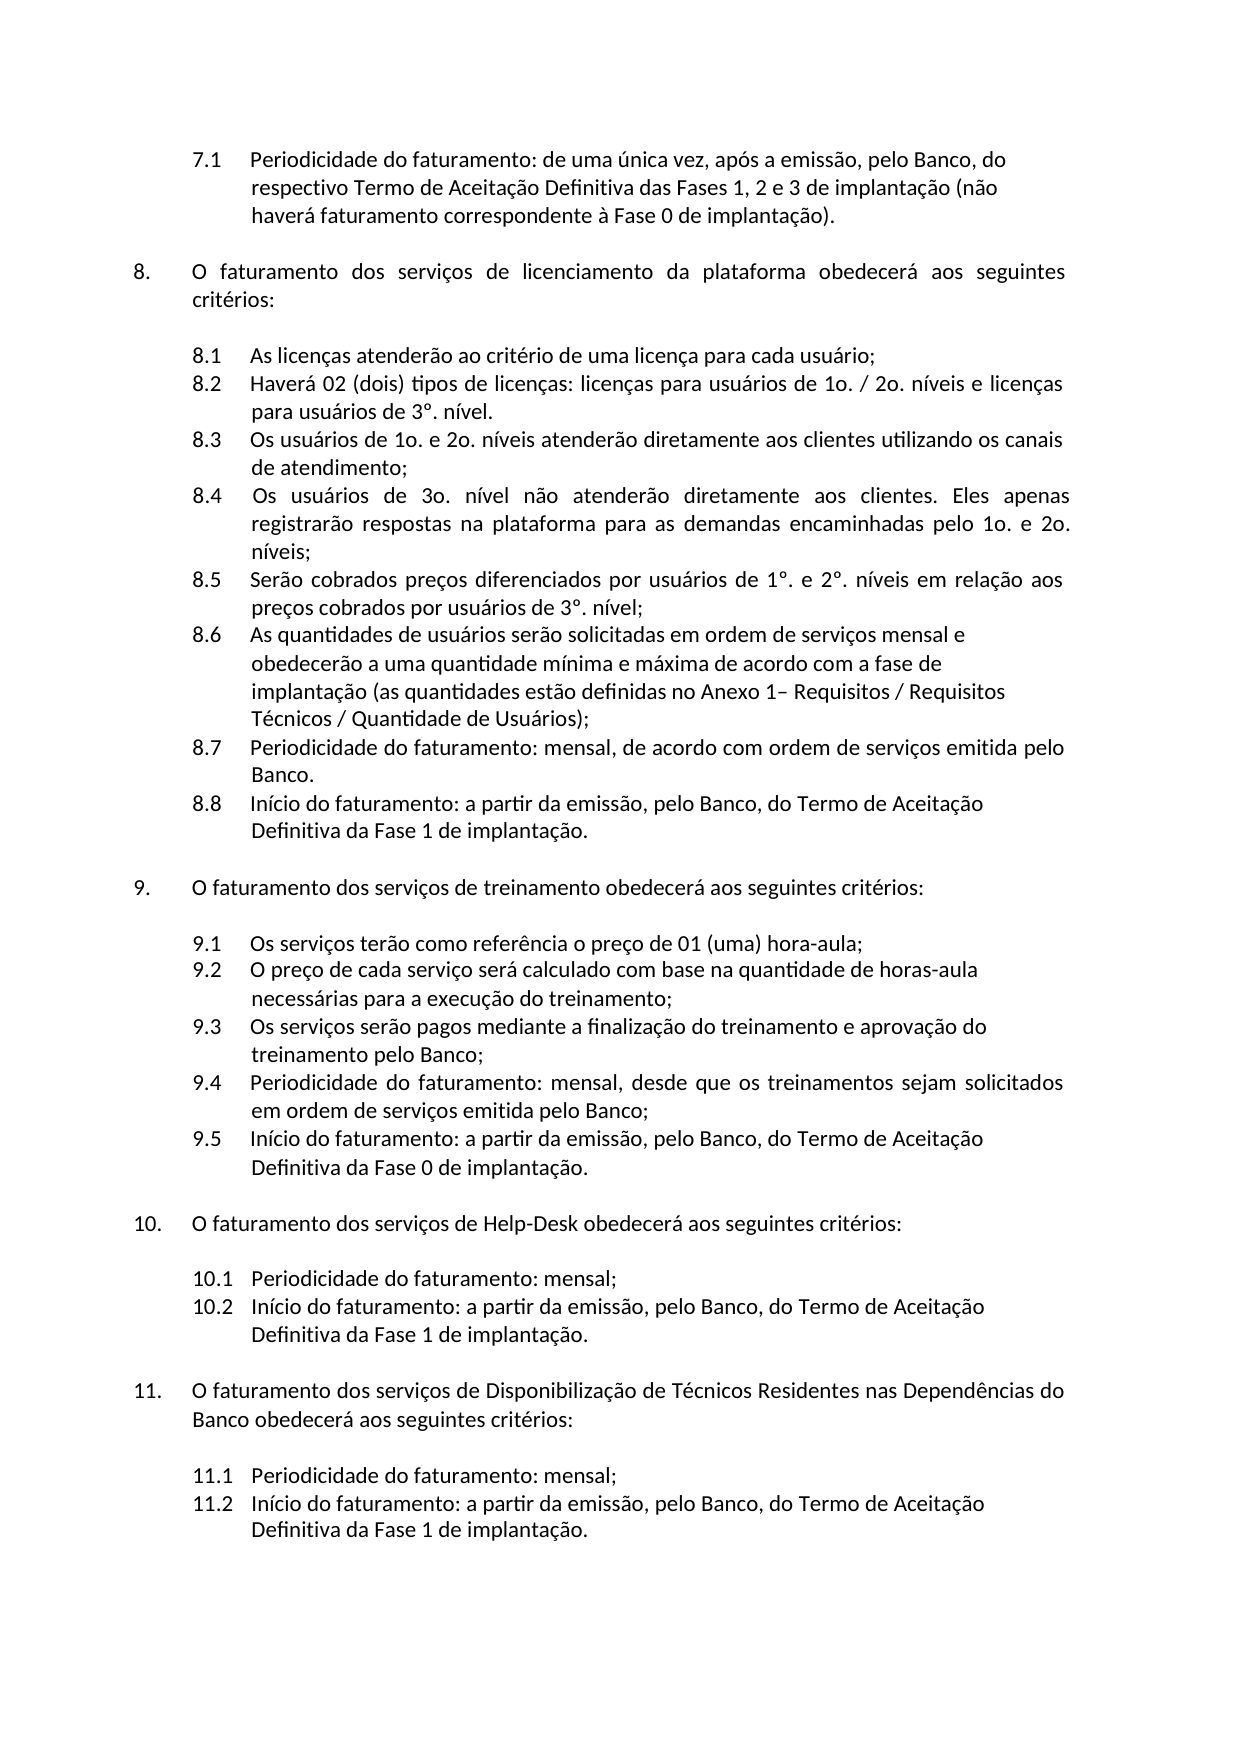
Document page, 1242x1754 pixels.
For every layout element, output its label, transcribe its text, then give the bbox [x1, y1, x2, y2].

text 10. O faturamento dos serviços de Help-Desk obedecerá aos seguintes critérios: [133, 1209, 1079, 1237]
text Banco. [251, 761, 1079, 789]
text 9.5 Início do faturamento: a partir da emissão, pelo Banco, do Termo de Aceitação [192, 1124, 1079, 1153]
text 8.3 Os usuários de 1o. e 2o. níveis atenderão diretamente aos clientes utilizando os canais de atendimento; [192, 425, 1071, 481]
text 8.6 As quantidades de usuários serão solicitadas em ordem de serviços mensal e [192, 621, 1079, 649]
text 9.2 O preço de cada serviço será calculado com base na quantidade de horas-aula [192, 957, 1079, 984]
text 11. O faturamento dos serviços de Disponibilização de Técnicos Residentes nas Dependências do [133, 1377, 1079, 1405]
text obedecerão a uma quantidade mínima e máxima de acordo com a fase de implantação (as quantidades estão definidas no Anexo 1– Requisitos / Requisitos Técnicos / Quantidade de Usuários); [251, 649, 1012, 733]
text 10.2 Início do faturamento: a partir da emissão, pelo Banco, do Termo de Aceitação [192, 1292, 1079, 1321]
text Definitiva da Fase 1 de implantação. [251, 817, 1079, 845]
text 9.1 Os serviços terão como referência o preço de 01 (uma) hora-aula; [192, 929, 1079, 957]
text necessárias para a execução do treinamento; [251, 984, 1079, 1012]
text 9.4 Periodicidade do faturamento: mensal, desde que os treinamentos sejam solicitados em ordem de serviços emitida pelo Banco; [192, 1068, 1071, 1124]
text 7.1 Periodicidade do faturamento: de uma única vez, após a emissão, pelo Banco, do respectivo Termo de Aceitação Definitiva das Fases 1, 2 e 3 de implantação (não haverá faturamento correspondente à Fase 0 de implantação). [192, 145, 1013, 229]
text 8.1 As licenças atenderão ao critério de uma licença para cada usuário; [192, 341, 1079, 369]
text Definitiva da Fase 1 de implantação. [251, 1321, 1079, 1348]
text 10.1 Periodicidade do faturamento: mensal; [192, 1264, 1079, 1292]
text 8. O faturamento dos serviços de licenciamento da plataforma obedecerá aos seguintes critérios: [133, 257, 1071, 313]
text 8.4 Os usuários de 3o. nível não atenderão diretamente aos clientes. Eles apenas registrarão respostas na plataforma para as demandas encaminhadas pelo 1o. e 2o. níveis; [192, 481, 1071, 565]
text Definitiva da Fase 0 de implantação. [251, 1153, 1079, 1181]
text 8.2 Haverá 02 (dois) tipos de licenças: licenças para usuários de 1o. / 2o. níveis e licenças para usuários de 3º. nível. [192, 369, 1071, 425]
text 8.7 Periodicidade do faturamento: mensal, de acordo com ordem de serviços emitida pelo [192, 733, 1079, 761]
text 11.2 Início do faturamento: a partir da emissão, pelo Banco, do Termo de Aceitação [192, 1489, 1079, 1517]
text Banco obedecerá aos seguintes critérios: [192, 1405, 1079, 1433]
text Definitiva da Fase 1 de implantação. [251, 1517, 1079, 1544]
text 11.1 Periodicidade do faturamento: mensal; [192, 1461, 1079, 1489]
text 8.8 Início do faturamento: a partir da emissão, pelo Banco, do Termo de Aceitação [192, 789, 1079, 817]
text 8.5 Serão cobrados preços diferenciados por usuários de 1º. e 2º. níveis em relação aos preços cobrados por usuários de 3º. nível; [192, 565, 1071, 621]
text 9.3 Os serviços serão pagos mediante a finalização do treinamento e aprovação do treinamento pelo Banco; [192, 1012, 994, 1068]
text 9. O faturamento dos serviços de treinamento obedecerá aos seguintes critérios: [133, 873, 1079, 901]
